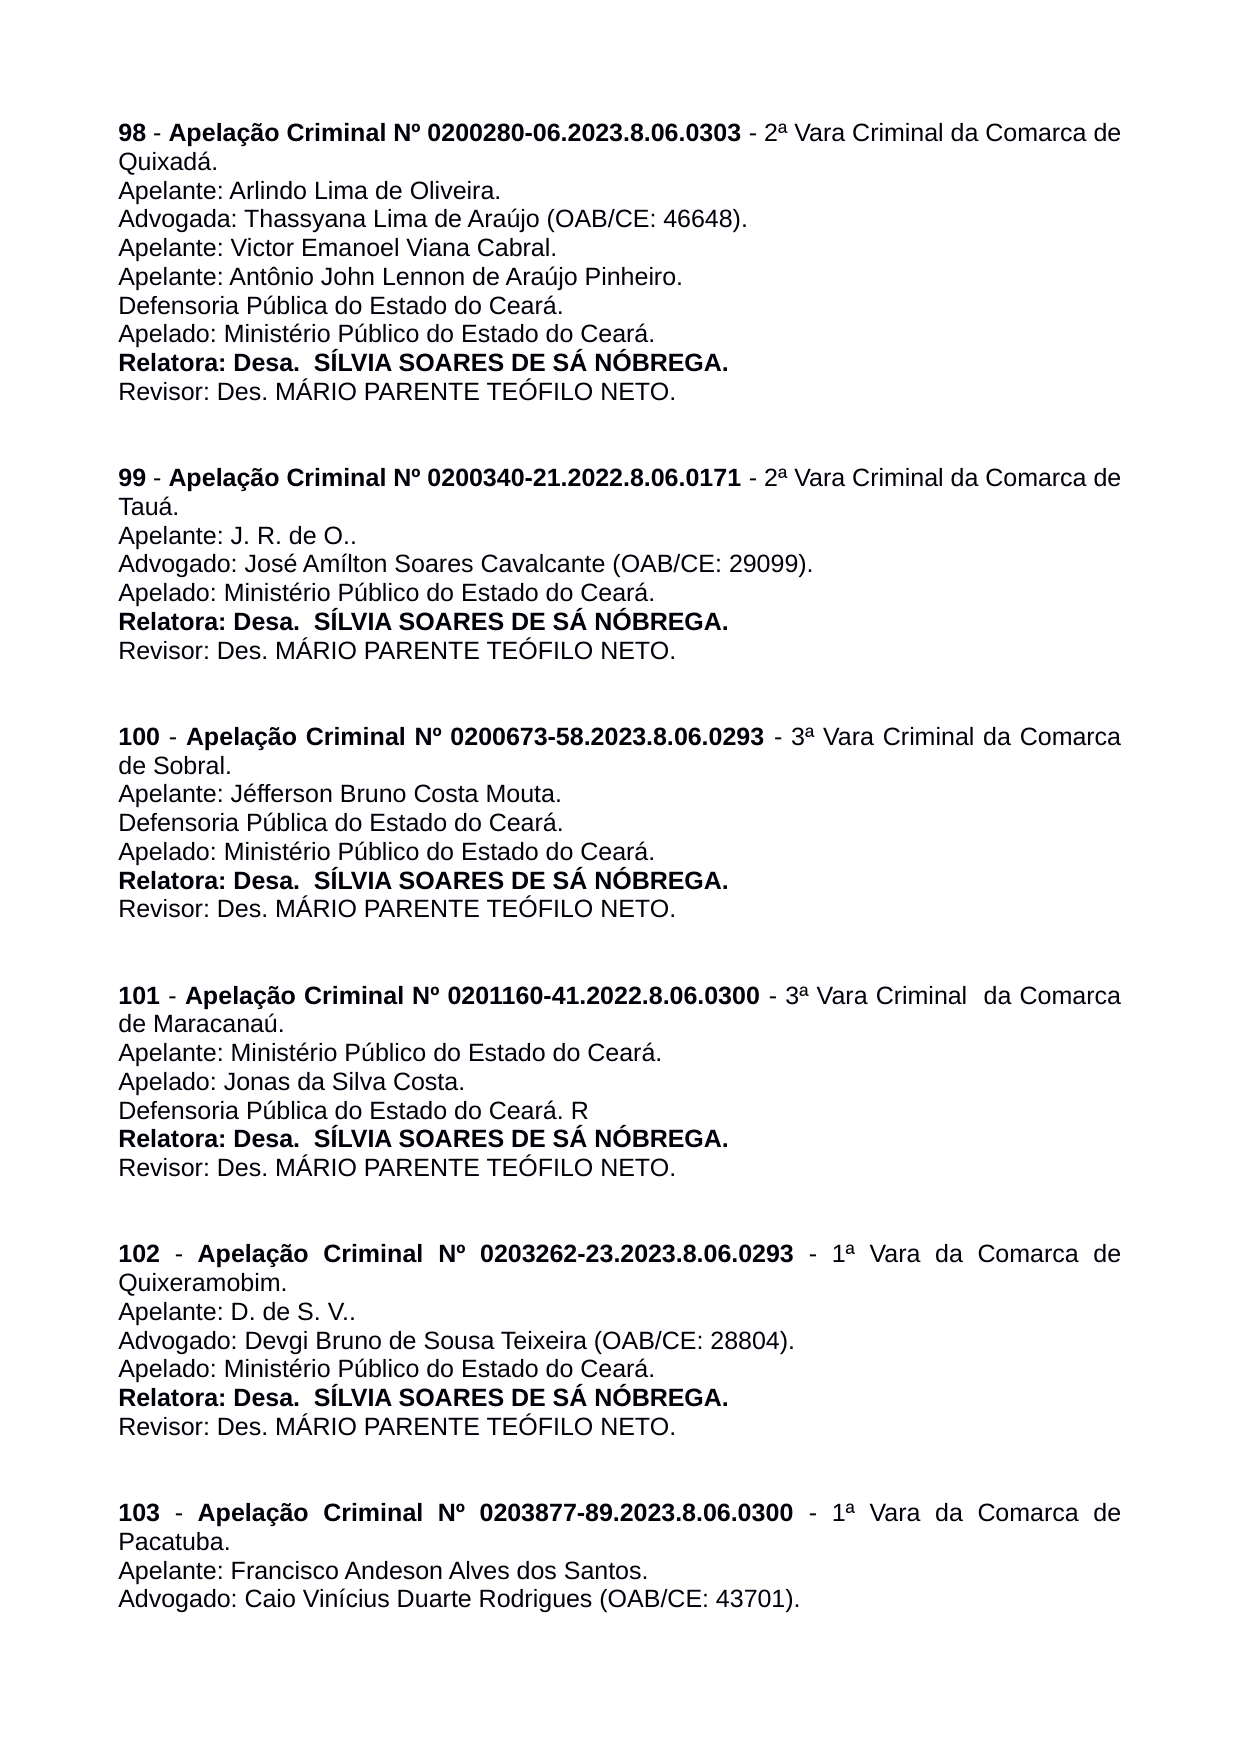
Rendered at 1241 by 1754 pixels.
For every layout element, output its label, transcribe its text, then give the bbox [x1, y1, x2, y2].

text Defensoria Pública do Estado do Ceará. [118, 291, 1122, 319]
text Advogado: Devgi Bruno de Sousa Teixeira (OAB/CE: 28804). [118, 1326, 1122, 1354]
text Revisor: Des. MÁRIO PARENTE TEÓFILO NETO. [118, 1412, 1122, 1441]
text 103 - Apelação Criminal Nº 0203877-89.2023.8.06.0300 - 1ª Vara da Comarca de Pacatuba. [118, 1498, 1122, 1556]
text Advogado: José Amílton Soares Cavalcante (OAB/CE: 29099). [118, 549, 1122, 578]
text Apelante: Victor Emanoel Viana Cabral. [118, 233, 1122, 262]
text Apelante: Arlindo Lima de Oliveira. [118, 176, 1122, 204]
text Relatora: Desa. SÍLVIA SOARES DE SÁ NÓBREGA. [118, 1383, 1122, 1412]
text Apelado: Ministério Público do Estado do Ceará. [118, 578, 1122, 607]
text 98 - Apelação Criminal Nº 0200280-06.2023.8.06.0303 - 2ª Vara Criminal da Comarca de Quixadá. [118, 118, 1122, 176]
text Apelado: Ministério Público do Estado do Ceará. [118, 319, 1122, 348]
text Revisor: Des. MÁRIO PARENTE TEÓFILO NETO. [118, 1153, 1122, 1182]
text Apelado: Ministério Público do Estado do Ceará. [118, 1354, 1122, 1383]
text Relatora: Desa. SÍLVIA SOARES DE SÁ NÓBREGA. [118, 348, 1122, 377]
text Apelante: Ministério Público do Estado do Ceará. [118, 1038, 1122, 1067]
text Apelante: D. de S. V.. [118, 1297, 1122, 1326]
text Relatora: Desa. SÍLVIA SOARES DE SÁ NÓBREGA. [118, 607, 1122, 636]
text Revisor: Des. MÁRIO PARENTE TEÓFILO NETO. [118, 636, 1122, 664]
text Advogada: Thassyana Lima de Araújo (OAB/CE: 46648). [118, 204, 1122, 233]
text 99 - Apelação Criminal Nº 0200340-21.2022.8.06.0171 - 2ª Vara Criminal da Comarca de Tauá. [118, 463, 1122, 521]
text 101 - Apelação Criminal Nº 0201160-41.2022.8.06.0300 - 3ª Vara Criminal da Comarca de Maracanaú. [118, 981, 1122, 1038]
text Advogado: Caio Vinícius Duarte Rodrigues (OAB/CE: 43701). [118, 1584, 1122, 1613]
text Apelante: J. R. de O.. [118, 521, 1122, 549]
text Apelado: Ministério Público do Estado do Ceará. [118, 837, 1122, 866]
text 102 - Apelação Criminal Nº 0203262-23.2023.8.06.0293 - 1ª Vara da Comarca de Quixeramobim. [118, 1239, 1122, 1297]
text Revisor: Des. MÁRIO PARENTE TEÓFILO NETO. [118, 894, 1122, 923]
text Relatora: Desa. SÍLVIA SOARES DE SÁ NÓBREGA. [118, 866, 1122, 894]
text Defensoria Pública do Estado do Ceará. [118, 808, 1122, 837]
text 100 - Apelação Criminal Nº 0200673-58.2023.8.06.0293 - 3ª Vara Criminal da Comarca de Sobral. [118, 722, 1122, 779]
text Apelante: Francisco Andeson Alves dos Santos. [118, 1556, 1122, 1584]
text Revisor: Des. MÁRIO PARENTE TEÓFILO NETO. [118, 377, 1122, 406]
text Relatora: Desa. SÍLVIA SOARES DE SÁ NÓBREGA. [118, 1124, 1122, 1153]
text Apelante: Jéfferson Bruno Costa Mouta. [118, 779, 1122, 808]
text Defensoria Pública do Estado do Ceará. R [118, 1096, 1122, 1124]
text Apelado: Jonas da Silva Costa. [118, 1067, 1122, 1096]
text Apelante: Antônio John Lennon de Araújo Pinheiro. [118, 262, 1122, 291]
